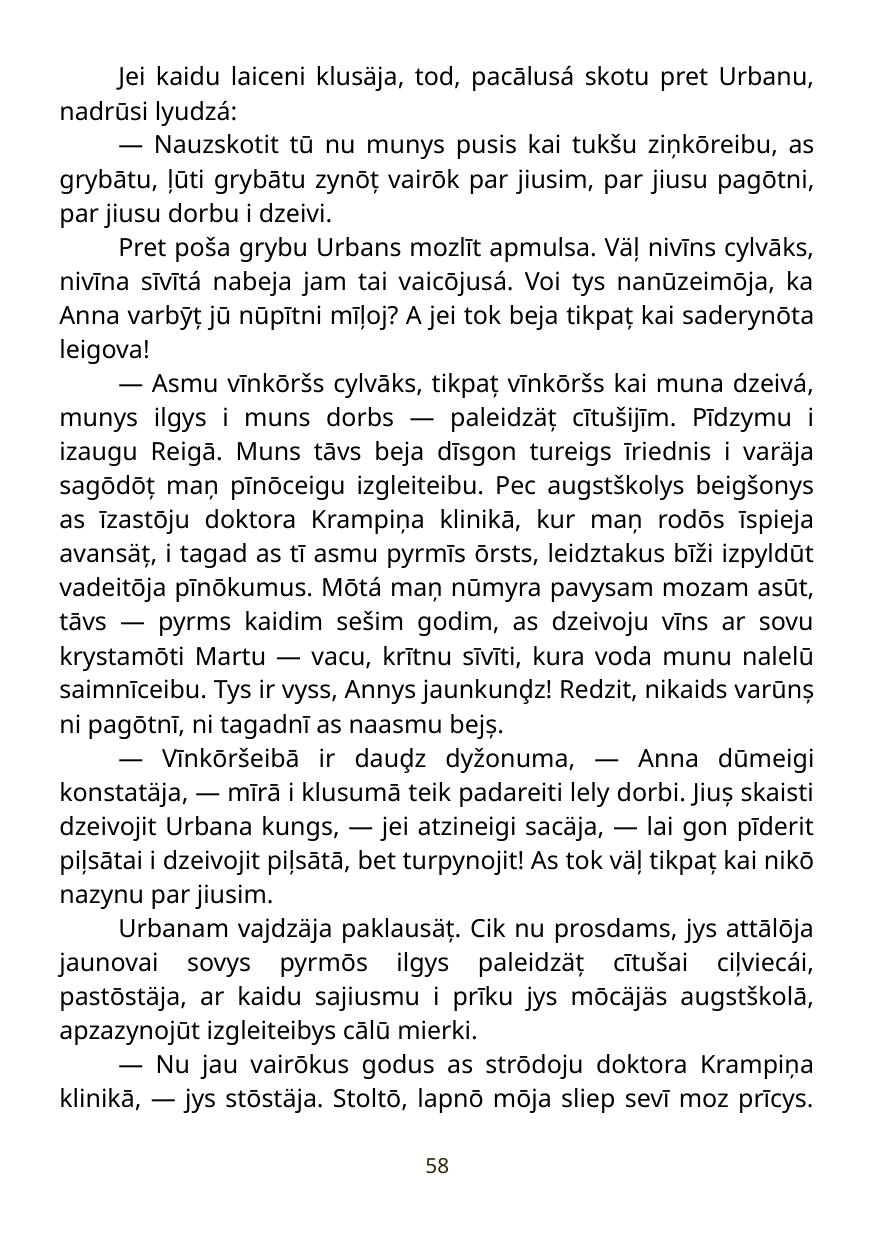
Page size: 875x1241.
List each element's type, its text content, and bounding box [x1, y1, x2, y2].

text — Nauzskotit tū nu munys pusis kai tukšu ziņkōreibu, as grybātu, ļūti grybātu zynōț vairōk par jiusim, par jiusu pagōtni, par jiusu dorbu i dzeivi. [59, 127, 815, 229]
text — Asmu vīnkōršs cylvāks, tikpaț vīnkōršs kai muna dzeivá, munys ilgys i muns dorbs — paleidzäț cītušijīm. Pīdzymu i izaugu Reigā. Muns tāvs beja dīsgon tureigs īriednis i varäja sagōdōț maņ pīnōceigu izgleiteibu. Pec augstškolys beigšonys as īzastōju doktora Krampiņa klinikā, kur maņ rodōs īspieja avansäț, i tagad as tī asmu pyrmīs ōrsts, leidztakus bīži izpyldūt vadeitōja pīnōkumus. Mōtá maņ nūmyra pavysam mozam asūt, tāvs — pyrms kaidim sešim godim, as dzeivoju vīns ar sovu krystamōti Martu — vacu, krītnu sīvīti, kura voda munu nalelū saimnīceibu. Tys ir vyss, Annys jaunkunḑz! Redzit, nikaids varūnș ni pagōtnī, ni tagadnī as naasmu bejș. [59, 366, 815, 740]
text Pret poša grybu Urbans mozlīt apmulsa. Väļ nivīns cylvāks, nivīna sīvītá nabeja jam tai vaicōjusá. Voi tys nanūzeimōja, ka Anna varbȳț jū nūpītni mīļoj? A jei tok beja tikpaț kai saderynōta leigova! [59, 229, 815, 366]
text Jei kaidu laiceni klusäja, tod, pacālusá skotu pret Urbanu, nadrūsi lyudzá: [59, 59, 815, 127]
text — Vīnkōršeibā ir dauḑz dyžonuma, — Anna dūmeigi konstatäja, — mīrā i klusumā teik padareiti lely dorbi. Jiuș skaisti dzeivojit Urbana kungs, — jei atzineigi sacäja, — lai gon pīderit piļsātai i dzeivojit piļsātā, bet turpynojit! As tok väļ tikpaț kai nikō nazynu par jiusim. [59, 740, 815, 911]
text — Nu jau vairōkus godus as strōdoju doktora Krampiņa klinikā, — jys stōstäja. Stoltō, lapnō mōja sliep sevī moz prīcys. [59, 1047, 815, 1115]
text Urbanam vajdzäja paklausäț. Cik nu prosdams, jys attālōja jaunovai sovys pyrmōs ilgys paleidzäț cītušai ciļviecái, pastōstäja, ar kaidu sajiusmu i prīku jys mōcäjäs augstškolā, apzazynojūt izgleiteibys cālū mierki. [59, 911, 815, 1047]
